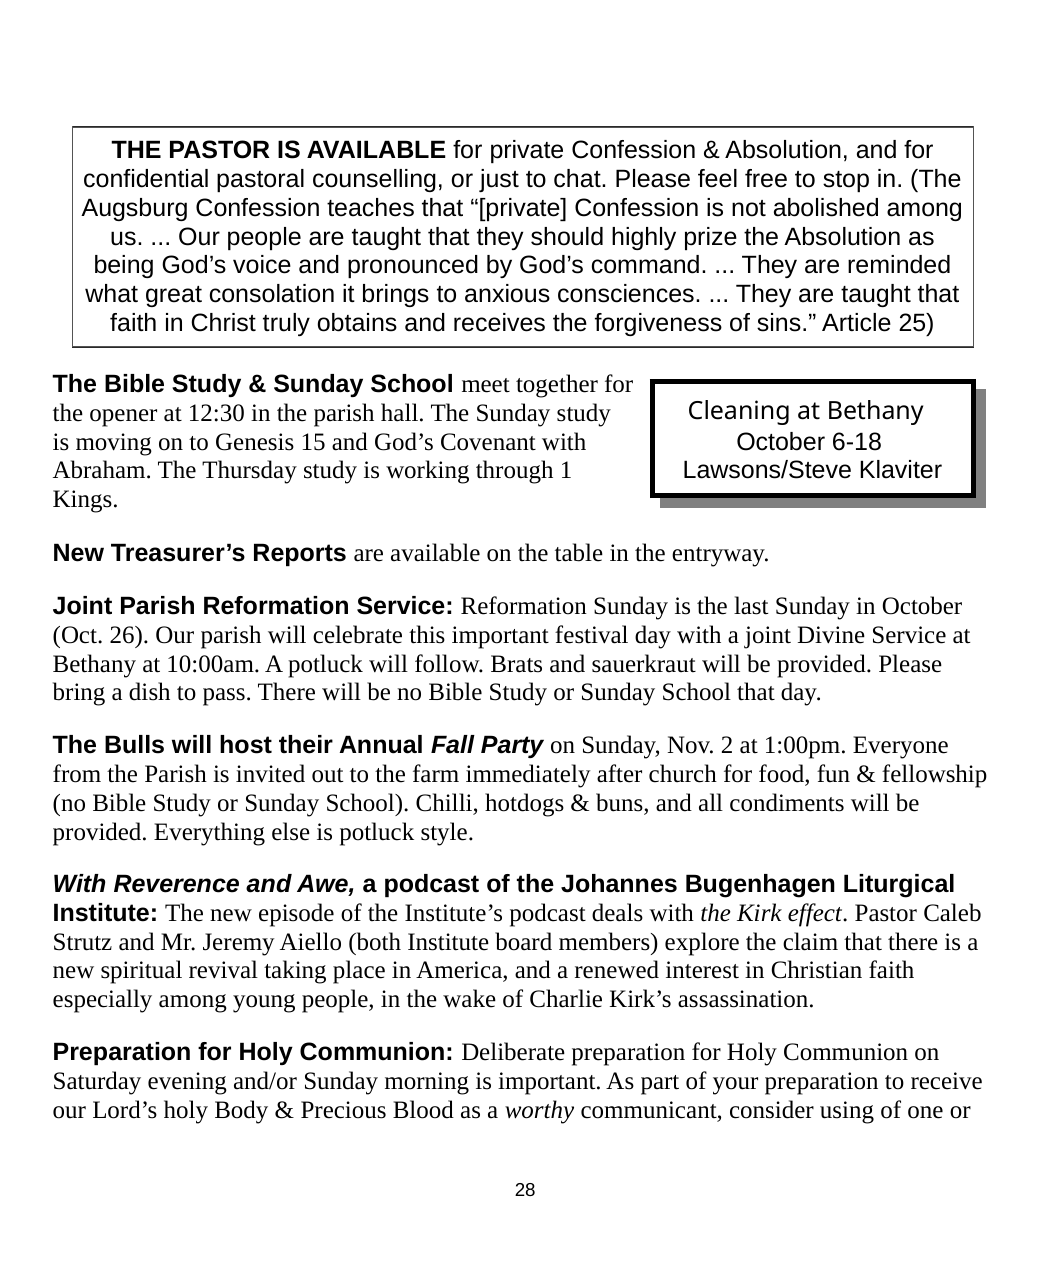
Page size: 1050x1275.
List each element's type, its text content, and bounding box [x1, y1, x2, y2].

text The Bulls will host their Annual Fall Party on Sunday, Nov. 2 at 1:00pm. Everyone from the Parish is invited out to the farm immediately after church for food, fun & fellowship (no Bible Study or Sunday School). Chilli, hotdogs & buns, and all condiments will be provided. Everything else is potluck style. [52, 730, 997, 845]
text Joint Parish Reformation Service: Reformation Sunday is the last Sunday in October (Oct. 26). Our parish will celebrate this important festival day with a joint Divine Service at Bethany at 10:00am. A potluck will follow. Brats and sauerkraut will be provided. Please bring a dish to pass. There will be no Bible Study or Sunday School that day. [52, 591, 997, 706]
text October 6-18 [663, 427, 962, 455]
text Lawsons/Steve Klaviter [663, 455, 962, 484]
text Preparation for Holy Communion: Deliberate preparation for Holy Communion on Saturday evening and/or Sunday morning is important. As part of your preparation to receive our Lord’s holy Body & Precious Blood as a worthy communicant, consider using of one or [52, 1037, 997, 1123]
text Cleaning at Bethany [663, 393, 962, 427]
text THE PASTOR IS AVAILABLE for private Confession & Absolution, and for confidential pastoral counselling, or just to chat. Please feel free to stop in. (The Augsburg Confession teaches that “[private] Confession is not abolished among us. ... Our people are taught that they should highly prize the Absolution as being God’s voice and pronounced by God’s command. ... They are reminded what great consolation it brings to anxious consciences. ... They are taught that faith in Christ truly obtains and receives the forgiveness of sins.” Article 25) [81, 136, 964, 337]
text With Reverence and Awe, a podcast of the Johannes Bugenhagen Liturgical Institute: The new episode of the Institute’s podcast deals with the Kirk effect. Pastor Caleb Strutz and Mr. Jeremy Aiello (both Institute board members) explore the claim that there is a new spiritual revival taking place in America, and a renewed interest in Christian faith especially among young people, in the wake of Charlie Kirk’s assassination. [52, 869, 997, 1013]
text The Bible Study & Sunday School meet together for the opener at 12:30 in the parish hall. The Sunday study is moving on to Genesis 15 and God’s Covenant with Abraham. The Thursday study is working through 1 Kings. [52, 369, 997, 513]
text New Treasurer’s Reports are available on the table in the entryway. [52, 538, 997, 567]
